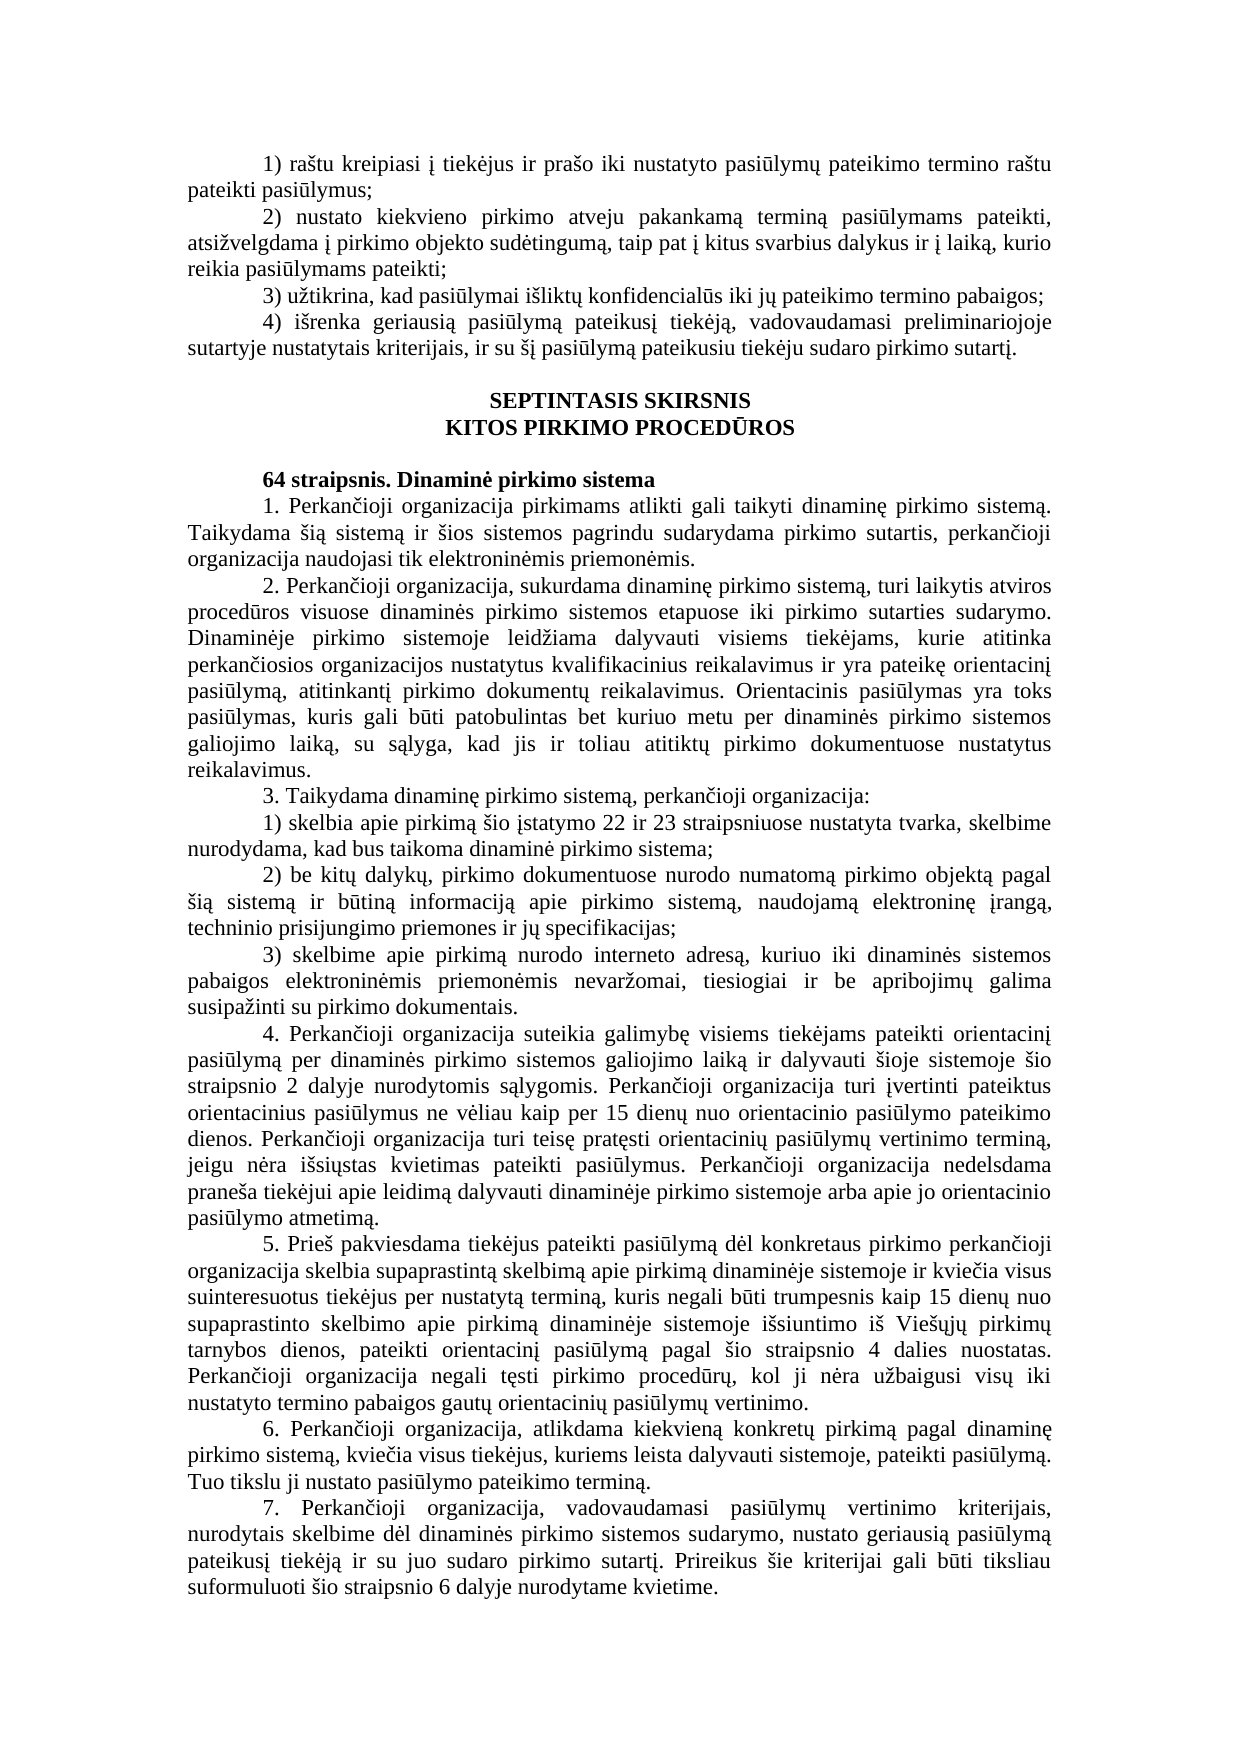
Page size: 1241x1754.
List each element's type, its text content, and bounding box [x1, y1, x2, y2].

text 3. Taikydama dinaminę pirkimo sistemą, perkančioji organizacija: [187, 782, 1053, 809]
text 2) nustato kiekvieno pirkimo atveju pakankamą terminą pasiūlymams pateikti, atsižvelgdama į pirkimo objekto sudėtingumą, taip pat į kitus svarbius dalykus ir į laiką, kurio reikia pasiūlymams pateikti; [187, 203, 1053, 282]
text 4) išrenka geriausią pasiūlymą pateikusį tiekėją, vadovaudamasi preliminariojoje sutartyje nustatytais kriterijais, ir su šį pasiūlymą pateikusiu tiekėju sudaro pirkimo sutartį. [187, 308, 1053, 361]
text 4. Perkančioji organizacija suteikia galimybę visiems tiekėjams pateikti orientacinį pasiūlymą per dinaminės pirkimo sistemos galiojimo laiką ir dalyvauti šioje sistemoje šio straipsnio 2 dalyje nurodytomis sąlygomis. Perkančioji organizacija turi įvertinti pateiktus orientacinius pasiūlymus ne vėliau kaip per 15 dienų nuo orientacinio pasiūlymo pateikimo dienos. Perkančioji organizacija turi teisę pratęsti orientacinių pasiūlymų vertinimo terminą, jeigu nėra išsiųstas kvietimas pateikti pasiūlymus. Perkančioji organizacija nedelsdama praneša tiekėjui apie leidimą dalyvauti dinaminėje pirkimo sistemoje arba apie jo orientacinio pasiūlymo atmetimą. [187, 1020, 1053, 1231]
text 1) raštu kreipiasi į tiekėjus ir prašo iki nustatyto pasiūlymų pateikimo termino raštu pateikti pasiūlymus; [187, 150, 1053, 203]
text 5. Prieš pakviesdama tiekėjus pateikti pasiūlymą dėl konkretaus pirkimo perkančioji organizacija skelbia supaprastintą skelbimą apie pirkimą dinaminėje sistemoje ir kviečia visus suinteresuotus tiekėjus per nustatytą terminą, kuris negali būti trumpesnis kaip 15 dienų nuo supaprastinto skelbimo apie pirkimą dinaminėje sistemoje išsiuntimo iš Viešųjų pirkimų tarnybos dienos, pateikti orientacinį pasiūlymą pagal šio straipsnio 4 dalies nuostatas. Perkančioji organizacija negali tęsti pirkimo procedūrų, kol ji nėra užbaigusi visų iki nustatyto termino pabaigos gautų orientacinių pasiūlymų vertinimo. [187, 1231, 1053, 1415]
text 64 straipsnis. Dinaminė pirkimo sistema [187, 466, 1053, 493]
text SEPTINTASIS SKIRSNIS [187, 387, 1053, 413]
text 2. Perkančioji organizacija, sukurdama dinaminę pirkimo sistemą, turi laikytis atviros procedūros visuose dinaminės pirkimo sistemos etapuose iki pirkimo sutarties sudarymo. Dinaminėje pirkimo sistemoje leidžiama dalyvauti visiems tiekėjams, kurie atitinka perkančiosios organizacijos nustatytus kvalifikacinius reikalavimus ir yra pateikę orientacinį pasiūlymą, atitinkantį pirkimo dokumentų reikalavimus. Orientacinis pasiūlymas yra toks pasiūlymas, kuris gali būti patobulintas bet kuriuo metu per dinaminės pirkimo sistemos galiojimo laiką, su sąlyga, kad jis ir toliau atitiktų pirkimo dokumentuose nustatytus reikalavimus. [187, 572, 1053, 782]
text 6. Perkančioji organizacija, atlikdama kiekvieną konkretų pirkimą pagal dinaminę pirkimo sistemą, kviečia visus tiekėjus, kuriems leista dalyvauti sistemoje, pateikti pasiūlymą. Tuo tikslu ji nustato pasiūlymo pateikimo terminą. [187, 1415, 1053, 1494]
text 1. Perkančioji organizacija pirkimams atlikti gali taikyti dinaminę pirkimo sistemą. Taikydama šią sistemą ir šios sistemos pagrindu sudarydama pirkimo sutartis, perkančioji organizacija naudojasi tik elektroninėmis priemonėmis. [187, 493, 1053, 572]
text 2) be kitų dalykų, pirkimo dokumentuose nurodo numatomą pirkimo objektą pagal šią sistemą ir būtiną informaciją apie pirkimo sistemą, naudojamą elektroninę įrangą, techninio prisijungimo priemones ir jų specifikacijas; [187, 862, 1053, 941]
text KITOS PIRKIMO PROCEDŪROS [187, 413, 1053, 440]
text 1) skelbia apie pirkimą šio įstatymo 22 ir 23 straipsniuose nustatyta tvarka, skelbime nurodydama, kad bus taikoma dinaminė pirkimo sistema; [187, 809, 1053, 862]
text 3) užtikrina, kad pasiūlymai išliktų konfidencialūs iki jų pateikimo termino pabaigos; [187, 282, 1053, 308]
text 7. Perkančioji organizacija, vadovaudamasi pasiūlymų vertinimo kriterijais, nurodytais skelbime dėl dinaminės pirkimo sistemos sudarymo, nustato geriausią pasiūlymą pateikusį tiekėją ir su juo sudaro pirkimo sutartį. Prireikus šie kriterijai gali būti tiksliau suformuluoti šio straipsnio 6 dalyje nurodytame kvietime. [187, 1494, 1053, 1599]
text 3) skelbime apie pirkimą nurodo interneto adresą, kuriuo iki dinaminės sistemos pabaigos elektroninėmis priemonėmis nevaržomai, tiesiogiai ir be apribojimų galima susipažinti su pirkimo dokumentais. [187, 941, 1053, 1020]
